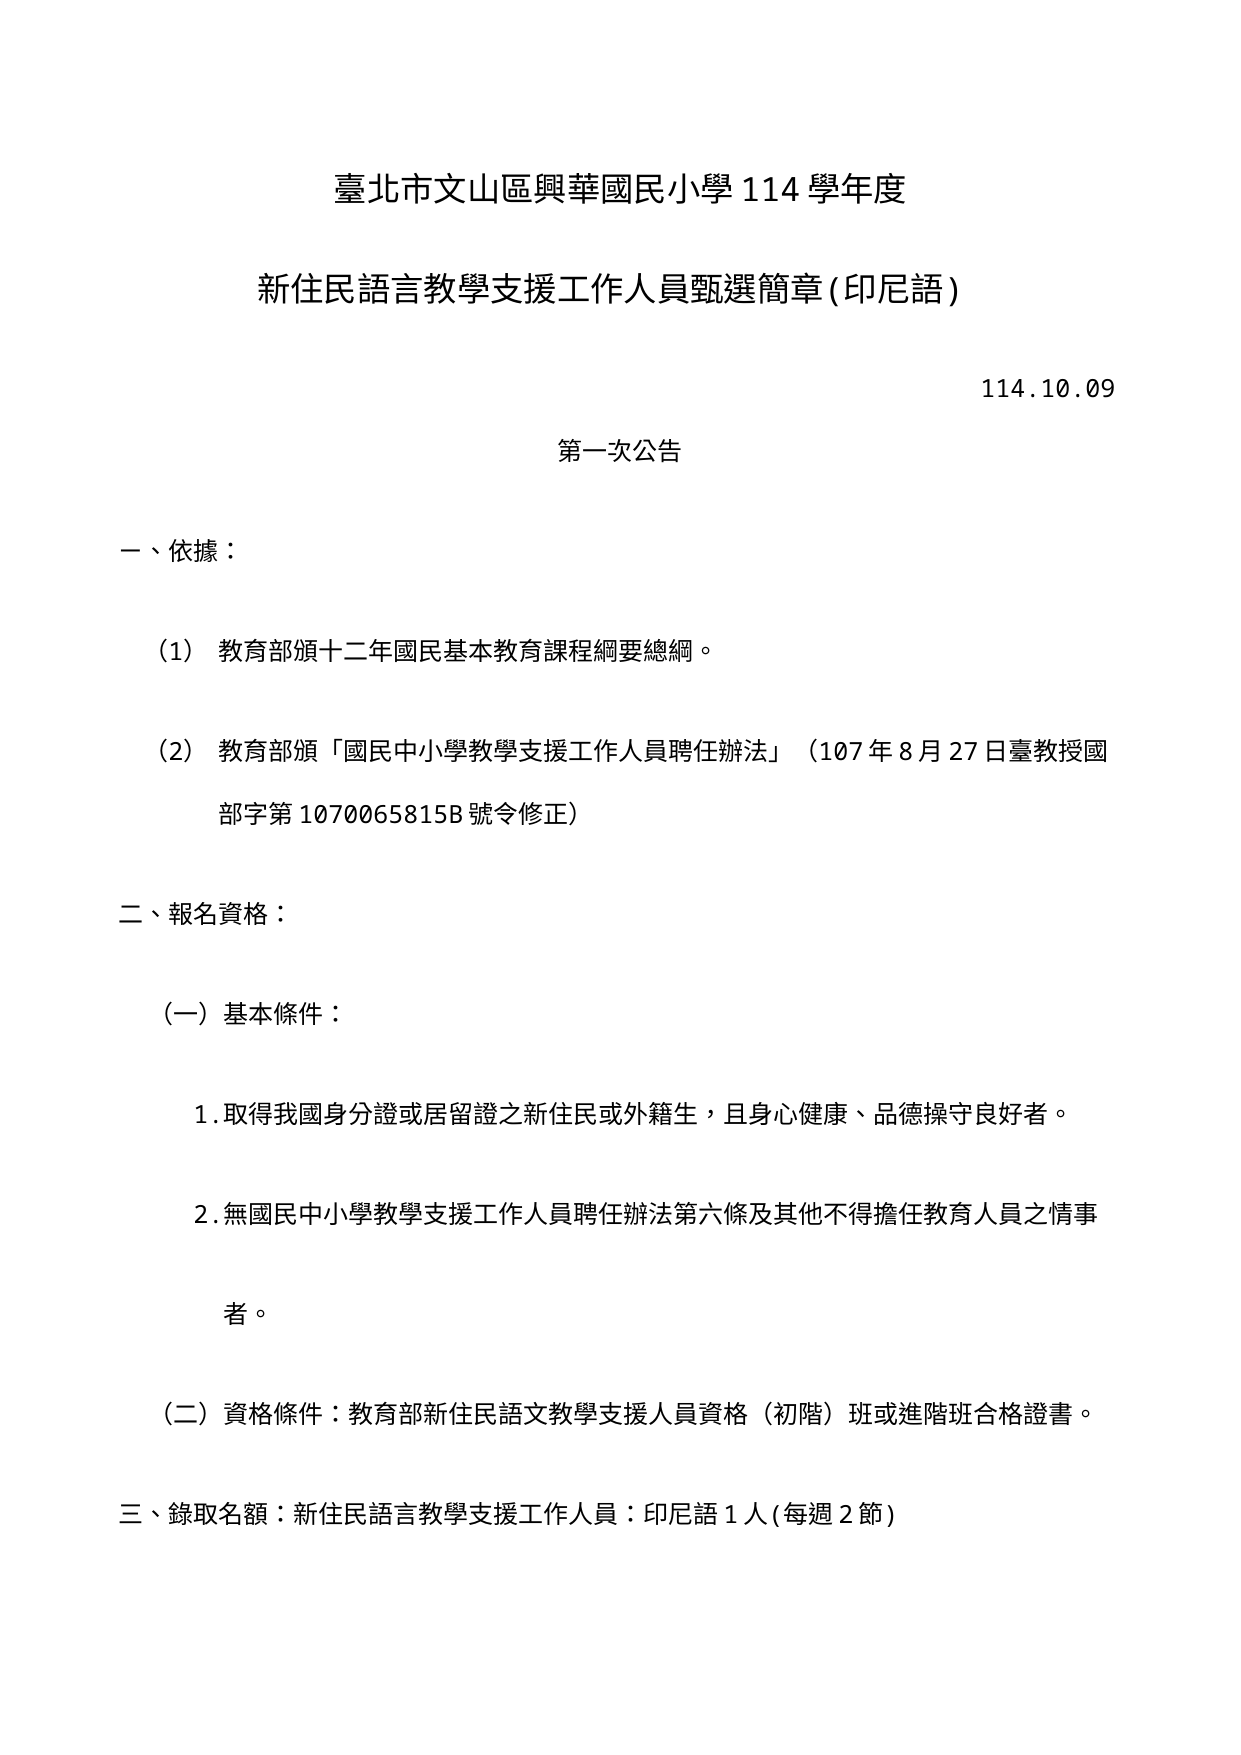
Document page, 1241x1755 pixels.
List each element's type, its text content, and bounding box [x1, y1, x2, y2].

text 二、報名資格： [118, 871, 1122, 933]
text 者。 [118, 1271, 1122, 1333]
text 2.無國民中小學教學支援工作人員聘任辦法第六條及其他不得擔任教育人員之情事 [118, 1171, 1122, 1233]
text 臺北市文山區興華國民小學114學年度 [118, 146, 1122, 208]
text 114.10.09第一次公告 [118, 346, 1122, 471]
list 教育部頒「國民中小學教學支援工作人員聘任辦法」（107年8月27日臺教授國部字第1070065815B號令修正） [143, 708, 1122, 833]
text （一）基本條件： [118, 971, 1122, 1033]
text 新住民語言教學支援工作人員甄選簡章(印尼語) [118, 246, 1122, 308]
text （二）資格條件：教育部新住民語文教學支援人員資格（初階）班或進階班合格證書。 [118, 1371, 1122, 1433]
text ㄧ、依據： [118, 508, 1122, 571]
text 三、錄取名額：新住民語言教學支援工作人員：印尼語1人(每週2節) [118, 1471, 1122, 1533]
text 1.取得我國身分證或居留證之新住民或外籍生，且身心健康、品德操守良好者。 [118, 1071, 1122, 1133]
list 教育部頒十二年國民基本教育課程綱要總綱。 [143, 608, 1122, 671]
